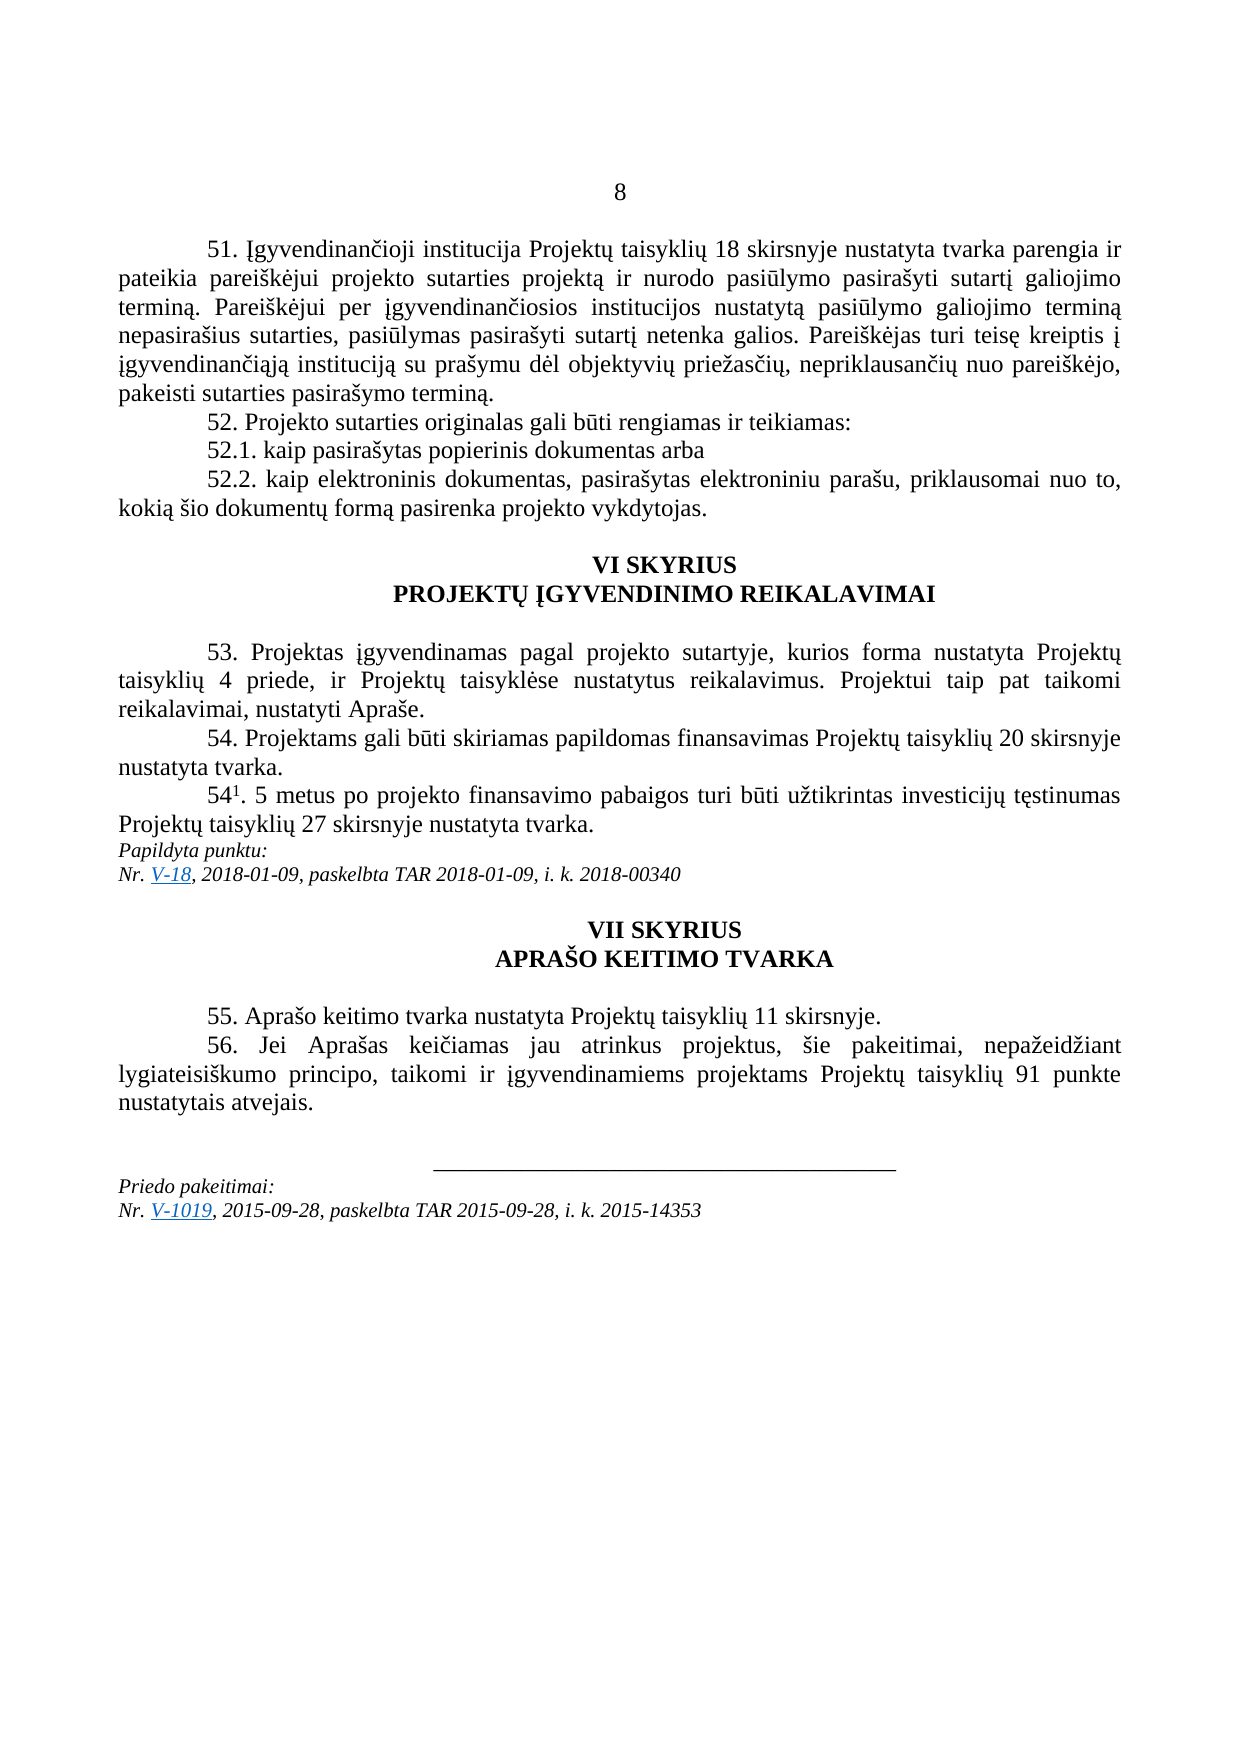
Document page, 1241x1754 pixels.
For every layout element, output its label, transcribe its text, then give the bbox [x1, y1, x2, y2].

text 52.2. kaip elektroninis dokumentas, pasirašytas elektroniniu parašu, priklausomai nuo to, kokią šio dokumentų formą pasirenka projekto vykdytojas. [118, 464, 1122, 522]
text Nr. V-1019, 2015-09-28, paskelbta TAR 2015-09-28, i. k. 2015-14353 [118, 1198, 1122, 1222]
text 51. Įgyvendinančioji institucija Projektų taisyklių 18 skirsnyje nustatyta tvarka parengia ir pateikia pareiškėjui projekto sutarties projektą ir nurodo pasiūlymo pasirašyti sutartį galiojimo terminą. Pareiškėjui per įgyvendinančiosios institucijos nustatytą pasiūlymo galiojimo terminą nepasirašius sutarties, pasiūlymas pasirašyti sutartį netenka galios. Pareiškėjas turi teisę kreiptis į įgyvendinančiąją instituciją su prašymu dėl objektyvių priežasčių, nepriklausančių nuo pareiškėjo, pakeisti sutarties pasirašymo terminą. [118, 234, 1122, 407]
text 56. Jei Aprašas keičiamas jau atrinkus projektus, šie pakeitimai, nepažeidžiant lygiateisiškumo principo, taikomi ir įgyvendinamiems projektams Projektų taisyklių 91 punkte nustatytais atvejais. [118, 1030, 1122, 1116]
text 52. Projekto sutarties originalas gali būti rengiamas ir teikiamas: [118, 407, 1122, 436]
text 55. Aprašo keitimo tvarka nustatyta Projektų taisyklių 11 skirsnyje. [118, 1001, 1122, 1030]
text APRAŠO KEITIMO TVARKA [118, 944, 1122, 972]
text Papildyta punktu: [118, 838, 1122, 862]
text Nr. V-18, 2018-01-09, paskelbta TAR 2018-01-09, i. k. 2018-00340 [118, 862, 1122, 886]
text PROJEKTŲ ĮGYVENDINIMO REIKALAVIMAI [118, 579, 1122, 608]
text 52.1. kaip pasirašytas popierinis dokumentas arba [118, 436, 1122, 464]
text VI SKYRIUS [118, 551, 1122, 579]
text VII SKYRIUS [118, 915, 1122, 944]
text 541. 5 metus po projekto finansavimo pabaigos turi būti užtikrintas investicijų tęstinumas Projektų taisyklių 27 skirsnyje nustatyta tvarka. [118, 781, 1122, 838]
text Priedo pakeitimai: [118, 1174, 1122, 1198]
text 53. Projektas įgyvendinamas pagal projekto sutartyje, kurios forma nustatyta Projektų taisyklių 4 priede, ir Projektų taisyklėse nustatytus reikalavimus. Projektui taip pat taikomi reikalavimai, nustatyti Apraše. [118, 637, 1122, 723]
text _____________________________________ [118, 1145, 1122, 1174]
text 54. Projektams gali būti skiriamas papildomas finansavimas Projektų taisyklių 20 skirsnyje nustatyta tvarka. [118, 723, 1122, 781]
